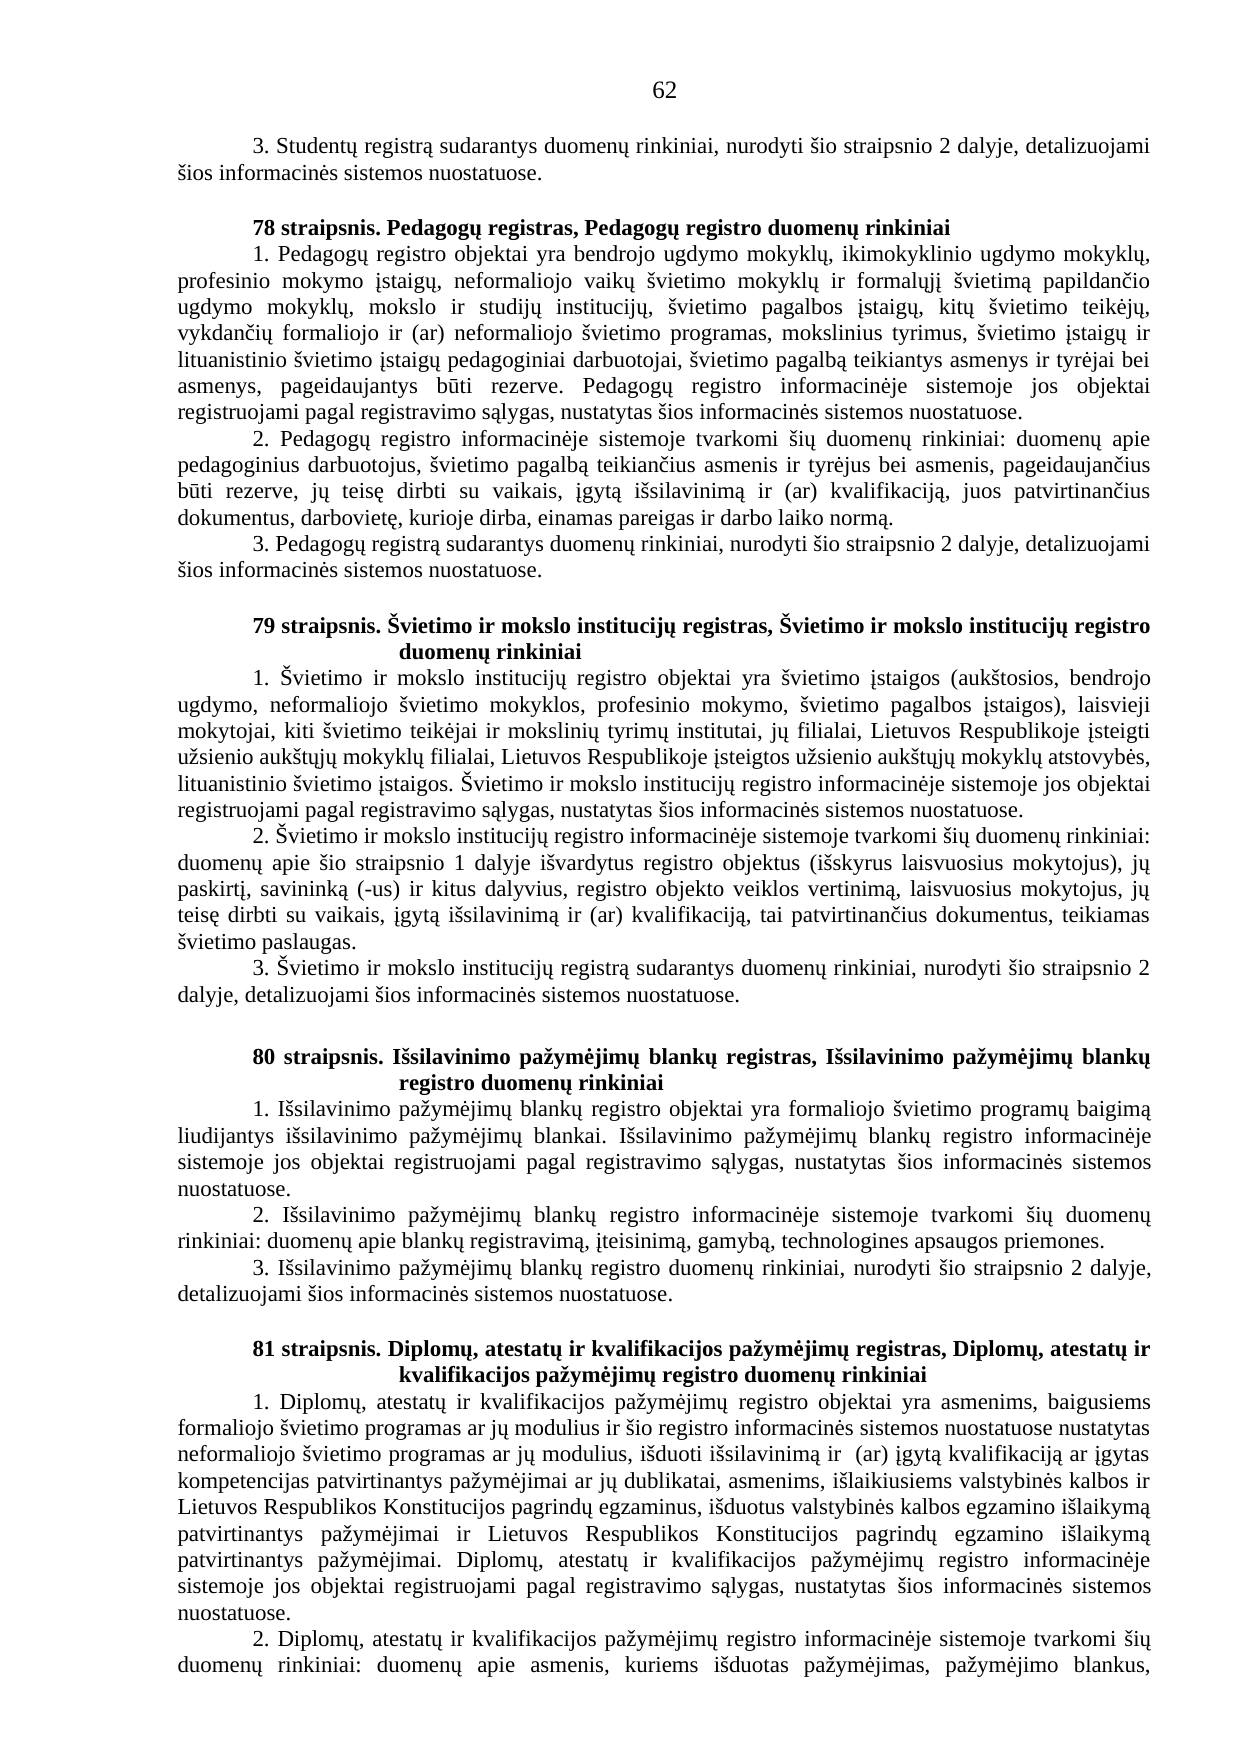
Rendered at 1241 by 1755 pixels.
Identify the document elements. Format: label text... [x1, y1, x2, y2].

text 3. Pedagogų registrą sudarantys duomenų rinkiniai, nurodyti šio straipsnio 2 dalyje, detalizuojami šios informacinės sistemos nuostatuose. [177, 530, 1152, 583]
text 2. Pedagogų registro informacinėje sistemoje tvarkomi šių duomenų rinkiniai: duomenų apie pedagoginius darbuotojus, švietimo pagalbą teikiančius asmenis ir tyrėjus bei asmenis, pageidaujančius būti rezerve, jų teisę dirbti su vaikais, įgytą išsilavinimą ir (ar) kvalifikaciją, juos patvirtinančius dokumentus, darbovietę, kurioje dirba, einamas pareigas ir darbo laiko normą. [177, 425, 1152, 530]
text 81 straipsnis. Diplomų, atestatų ir kvalifikacijos pažymėjimų registras, Diplomų, atestatų ir kvalifikacijos pažymėjimų registro duomenų rinkiniai [252, 1335, 1152, 1388]
text 3. Išsilavinimo pažymėjimų blankų registro duomenų rinkiniai, nurodyti šio straipsnio 2 dalyje, detalizuojami šios informacinės sistemos nuostatuose. [177, 1254, 1152, 1306]
text 79 straipsnis. Švietimo ir mokslo institucijų registras, Švietimo ir mokslo institucijų registro duomenų rinkiniai [252, 612, 1152, 664]
text 3. Švietimo ir mokslo institucijų registrą sudarantys duomenų rinkiniai, nurodyti šio straipsnio 2 dalyje, detalizuojami šios informacinės sistemos nuostatuose. [177, 954, 1152, 1007]
text 80 straipsnis. Išsilavinimo pažymėjimų blankų registras, Išsilavinimo pažymėjimų blankų registro duomenų rinkiniai [252, 1036, 1152, 1096]
text 1. Švietimo ir mokslo institucijų registro objektai yra švietimo įstaigos (aukštosios, bendrojo ugdymo, neformaliojo švietimo mokyklos, profesinio mokymo, švietimo pagalbos įstaigos), laisvieji mokytojai, kiti švietimo teikėjai ir mokslinių tyrimų institutai, jų filialai, Lietuvos Respublikoje įsteigti užsienio aukštųjų mokyklų filialai, Lietuvos Respublikoje įsteigtos užsienio aukštųjų mokyklų atstovybės, lituanistinio švietimo įstaigos. Švietimo ir mokslo institucijų registro informacinėje sistemoje jos objektai registruojami pagal registravimo sąlygas, nustatytas šios informacinės sistemos nuostatuose. [177, 664, 1152, 822]
text 1. Diplomų, atestatų ir kvalifikacijos pažymėjimų registro objektai yra asmenims, baigusiems formaliojo švietimo programas ar jų modulius ir šio registro informacinės sistemos nuostatuose nustatytas neformaliojo švietimo programas ar jų modulius, išduoti išsilavinimą ir (ar) įgytą kvalifikaciją ar įgytas kompetencijas patvirtinantys pažymėjimai ar jų dublikatai, asmenims, išlaikiusiems valstybinės kalbos ir Lietuvos Respublikos Konstitucijos pagrindų egzaminus, išduotus valstybinės kalbos egzamino išlaikymą patvirtinantys pažymėjimai ir Lietuvos Respublikos Konstitucijos pagrindų egzamino išlaikymą patvirtinantys pažymėjimai. Diplomų, atestatų ir kvalifikacijos pažymėjimų registro informacinėje sistemoje jos objektai registruojami pagal registravimo sąlygas, nustatytas šios informacinės sistemos nuostatuose. [177, 1388, 1152, 1625]
text 2. Išsilavinimo pažymėjimų blankų registro informacinėje sistemoje tvarkomi šių duomenų rinkiniai: duomenų apie blankų registravimą, įteisinimą, gamybą, technologines apsaugos priemones. [177, 1201, 1152, 1254]
text 1. Išsilavinimo pažymėjimų blankų registro objektai yra formaliojo švietimo programų baigimą liudijantys išsilavinimo pažymėjimų blankai. Išsilavinimo pažymėjimų blankų registro informacinėje sistemoje jos objektai registruojami pagal registravimo sąlygas, nustatytas šios informacinės sistemos nuostatuose. [177, 1096, 1152, 1201]
text 2. Diplomų, atestatų ir kvalifikacijos pažymėjimų registro informacinėje sistemoje tvarkomi šių duomenų rinkiniai: duomenų apie asmenis, kuriems išduotas pažymėjimas, pažymėjimo blankus, [177, 1625, 1152, 1678]
text 1. Pedagogų registro objektai yra bendrojo ugdymo mokyklų, ikimokyklinio ugdymo mokyklų, profesinio mokymo įstaigų, neformaliojo vaikų švietimo mokyklų ir formalųjį švietimą papildančio ugdymo mokyklų, mokslo ir studijų institucijų, švietimo pagalbos įstaigų, kitų švietimo teikėjų, vykdančių formaliojo ir (ar) neformaliojo švietimo programas, mokslinius tyrimus, švietimo įstaigų ir lituanistinio švietimo įstaigų pedagoginiai darbuotojai, švietimo pagalbą teikiantys asmenys ir tyrėjai bei asmenys, pageidaujantys būti rezerve. Pedagogų registro informacinėje sistemoje jos objektai registruojami pagal registravimo sąlygas, nustatytas šios informacinės sistemos nuostatuose. [177, 240, 1152, 425]
text 3. Studentų registrą sudarantys duomenų rinkiniai, nurodyti šio straipsnio 2 dalyje, detalizuojami šios informacinės sistemos nuostatuose. [177, 132, 1152, 185]
text 78 straipsnis. Pedagogų registras, Pedagogų registro duomenų rinkiniai [177, 214, 1152, 240]
text 2. Švietimo ir mokslo institucijų registro informacinėje sistemoje tvarkomi šių duomenų rinkiniai: duomenų apie šio straipsnio 1 dalyje išvardytus registro objektus (išskyrus laisvuosius mokytojus), jų paskirtį, savininką (-us) ir kitus dalyvius, registro objekto veiklos vertinimą, laisvuosius mokytojus, jų teisę dirbti su vaikais, įgytą išsilavinimą ir (ar) kvalifikaciją, tai patvirtinančius dokumentus, teikiamas švietimo paslaugas. [177, 822, 1152, 954]
